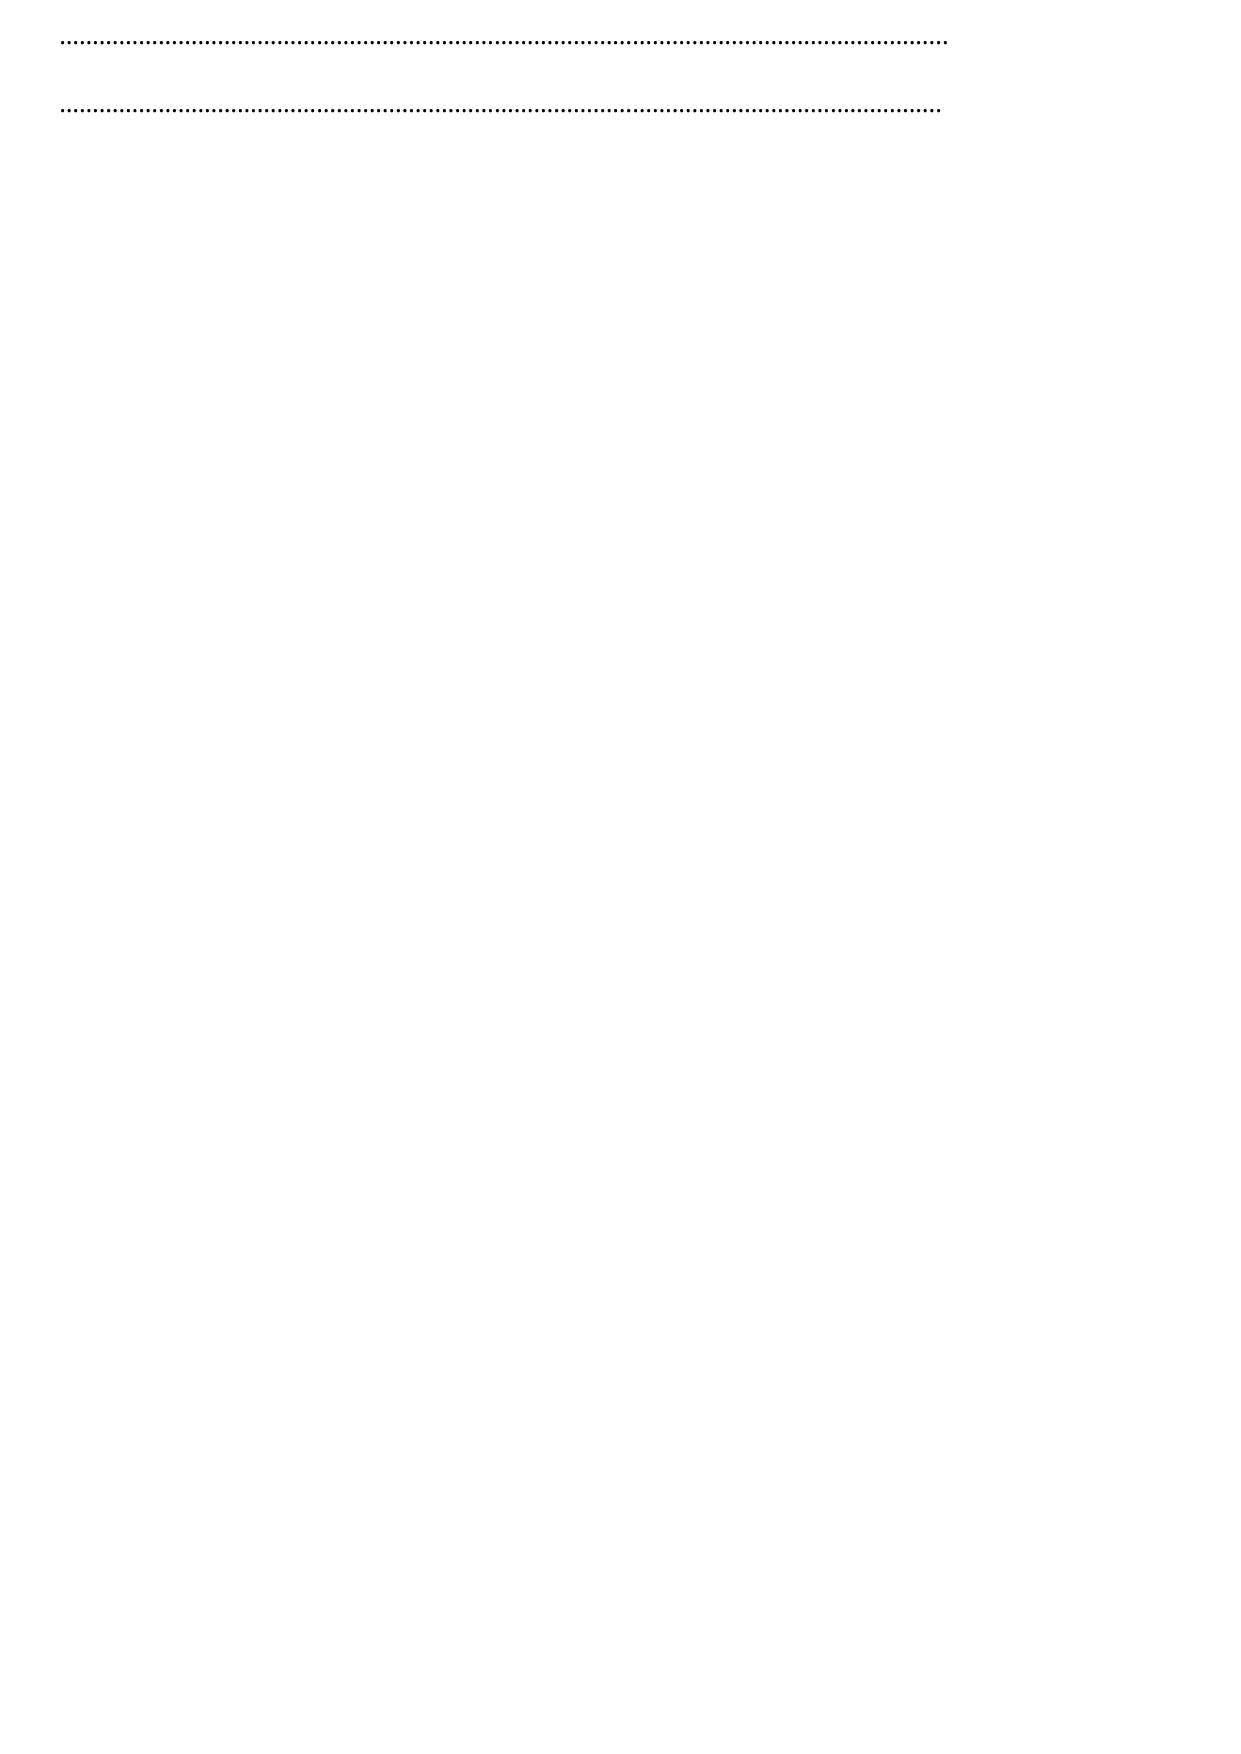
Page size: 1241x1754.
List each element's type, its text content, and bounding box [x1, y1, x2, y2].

text ……………………………………………………………………………………………………………………... [59, 18, 1181, 52]
text …………………………………………………………………………………………………………………….. [59, 86, 1181, 120]
